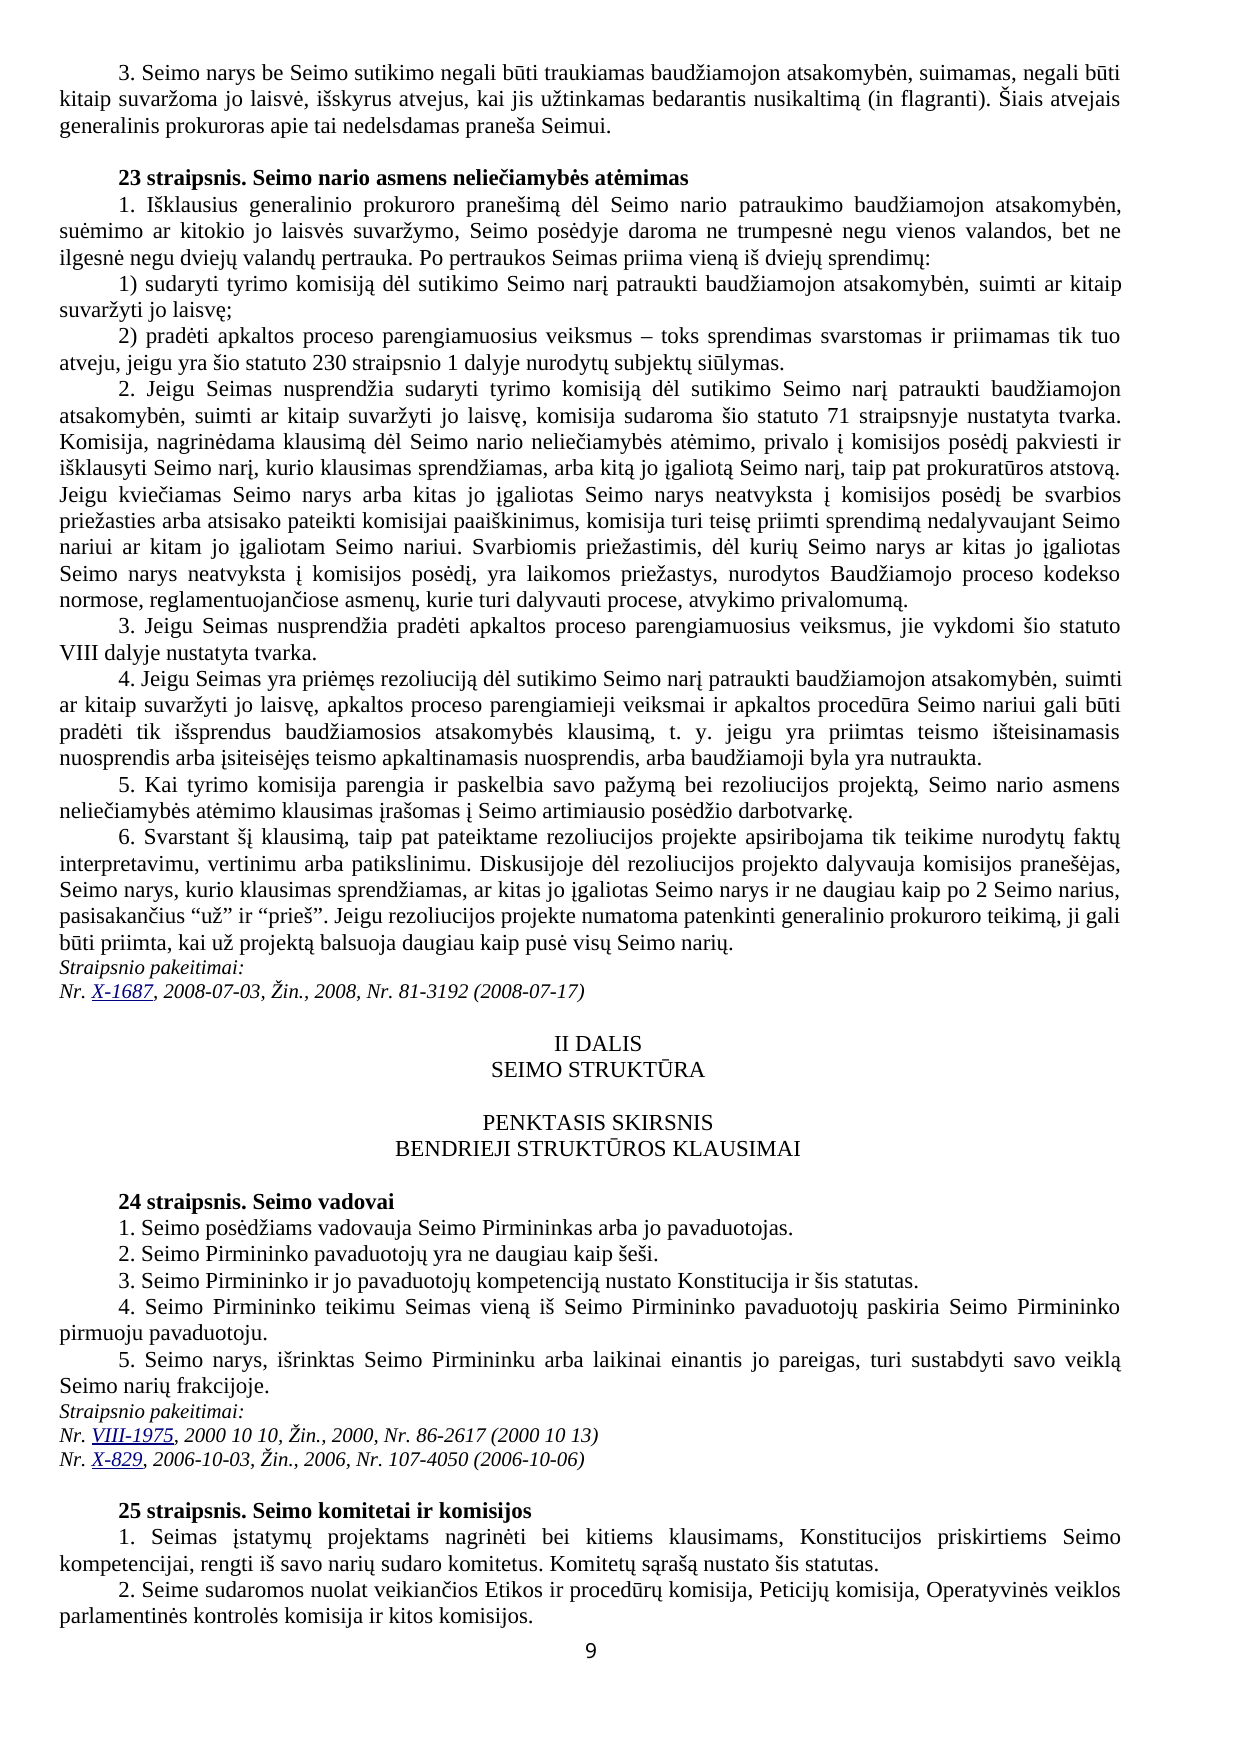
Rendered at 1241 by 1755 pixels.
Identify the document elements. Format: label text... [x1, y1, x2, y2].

text 2. Seime sudaromos nuolat veikiančios Etikos ir procedūrų komisija, Peticijų komisija, Operatyvinės veiklos parlamentinės kontrolės komisija ir kitos komisijos. [59, 1576, 1122, 1629]
text 3. Seimo Pirmininko ir jo pavaduotojų kompetenciją nustato Konstitucija ir šis statutas. [59, 1267, 1122, 1293]
text 2. Seimo Pirmininko pavaduotojų yra ne daugiau kaip šeši. [59, 1240, 1122, 1267]
text 4. Seimo Pirmininko teikimu Seimas vieną iš Seimo Pirmininko pavaduotojų paskiria Seimo Pirmininko pirmuoju pavaduotoju. [59, 1293, 1122, 1346]
text Straipsnio pakeitimai: [59, 1398, 1122, 1423]
text Straipsnio pakeitimai: [59, 955, 1122, 979]
text 25 straipsnis. Seimo komitetai ir komisijos [59, 1497, 1122, 1523]
text SEIMO STRUKTŪRA [59, 1056, 1122, 1082]
text BENDRIEJI STRUKTŪROS KLAUSIMAI [59, 1135, 1122, 1161]
text 5. Kai tyrimo komisija parengia ir paskelbia savo pažymą bei rezoliucijos projektą, Seimo nario asmens neliečiamybės atėmimo klausimas įrašomas į Seimo artimiausio posėdžio darbotvarkę. [59, 771, 1122, 823]
text 2) pradėti apkaltos proceso parengiamuosius veiksmus – toks sprendimas svarstomas ir priimamas tik tuo atveju, jeigu yra šio statuto 230 straipsnio 1 dalyje nurodytų subjektų siūlymas. [59, 323, 1122, 375]
text 1. Seimo posėdžiams vadovauja Seimo Pirmininkas arba jo pavaduotojas. [59, 1214, 1122, 1240]
text 2. Jeigu Seimas nusprendžia sudaryti tyrimo komisiją dėl sutikimo Seimo narį patraukti baudžiamojon atsakomybėn, suimti ar kitaip suvaržyti jo laisvę, komisija sudaroma šio statuto 71 straipsnyje nustatyta tvarka. Komisija, nagrinėdama klausimą dėl Seimo nario neliečiamybės atėmimo, privalo į komisijos posėdį pakviesti ir išklausyti Seimo narį, kurio klausimas sprendžiamas, arba kitą jo įgaliotą Seimo narį, taip pat prokuratūros atstovą. Jeigu kviečiamas Seimo narys arba kitas jo įgaliotas Seimo narys neatvyksta į komisijos posėdį be svarbios priežasties arba atsisako pateikti komisijai paaiškinimus, komisija turi teisę priimti sprendimą nedalyvaujant Seimo nariui ar kitam jo įgaliotam Seimo nariui. Svarbiomis priežastimis, dėl kurių Seimo narys ar kitas jo įgaliotas Seimo narys neatvyksta į komisijos posėdį, yra laikomos priežastys, nurodytos Baudžiamojo proceso kodekso normose, reglamentuojančiose asmenų, kurie turi dalyvauti procese, atvykimo privalomumą. [59, 375, 1122, 612]
text 1) sudaryti tyrimo komisiją dėl sutikimo Seimo narį patraukti baudžiamojon atsakomybėn, suimti ar kitaip suvaržyti jo laisvę; [59, 270, 1122, 323]
text 24 straipsnis. Seimo vadovai [59, 1188, 1122, 1214]
text 3. Seimo narys be Seimo sutikimo negali būti traukiamas baudžiamojon atsakomybėn, suimamas, negali būti kitaip suvaržoma jo laisvė, išskyrus atvejus, kai jis užtinkamas bedarantis nusikaltimą (in flagranti). Šiais atvejais generalinis prokuroras apie tai nedelsdamas praneša Seimui. [59, 59, 1122, 138]
text Nr. X-829, 2006-10-03, Žin., 2006, Nr. 107-4050 (2006-10-06) [59, 1447, 1122, 1471]
text 3. Jeigu Seimas nusprendžia pradėti apkaltos proceso parengiamuosius veiksmus, jie vykdomi šio statuto VIII dalyje nustatyta tvarka. [59, 612, 1122, 665]
text 4. Jeigu Seimas yra priėmęs rezoliuciją dėl sutikimo Seimo narį patraukti baudžiamojon atsakomybėn, suimti ar kitaip suvaržyti jo laisvę, apkaltos proceso parengiamieji veiksmai ir apkaltos procedūra Seimo nariui gali būti pradėti tik išsprendus baudžiamosios atsakomybės klausimą, t. y. jeigu yra priimtas teismo išteisinamasis nuosprendis arba įsiteisėjęs teismo apkaltinamasis nuosprendis, arba baudžiamoji byla yra nutraukta. [59, 665, 1122, 771]
text 6. Svarstant šį klausimą, taip pat pateiktame rezoliucijos projekte apsiribojama tik teikime nurodytų faktų interpretavimu, vertinimu arba patikslinimu. Diskusijoje dėl rezoliucijos projekto dalyvauja komisijos pranešėjas, Seimo narys, kurio klausimas sprendžiamas, ar kitas jo įgaliotas Seimo narys ir ne daugiau kaip po 2 Seimo narius, pasisakančius “už” ir “prieš”. Jeigu rezoliucijos projekte numatoma patenkinti generalinio prokuroro teikimą, ji gali būti priimta, kai už projektą balsuoja daugiau kaip pusė visų Seimo narių. [59, 823, 1122, 955]
text Nr. VIII-1975, 2000 10 10, Žin., 2000, Nr. 86-2617 (2000 10 13) [59, 1423, 1122, 1447]
text 1. Seimas įstatymų projektams nagrinėti bei kitiems klausimams, Konstitucijos priskirtiems Seimo kompetencijai, rengti iš savo narių sudaro komitetus. Komitetų sąrašą nustato šis statutas. [59, 1523, 1122, 1576]
text 5. Seimo narys, išrinktas Seimo Pirmininku arba laikinai einantis jo pareigas, turi sustabdyti savo veiklą Seimo narių frakcijoje. [59, 1346, 1122, 1398]
text Nr. X-1687, 2008-07-03, Žin., 2008, Nr. 81-3192 (2008-07-17) [59, 979, 1122, 1003]
text II DALIS [59, 1029, 1122, 1056]
text 23 straipsnis. Seimo nario asmens neliečiamybės atėmimas [59, 164, 1122, 191]
text PENKTASIS SKIRSNIS [59, 1109, 1122, 1135]
text 1. Išklausius generalinio prokuroro pranešimą dėl Seimo nario patraukimo baudžiamojon atsakomybėn, suėmimo ar kitokio jo laisvės suvaržymo, Seimo posėdyje daroma ne trumpesnė negu vienos valandos, bet ne ilgesnė negu dviejų valandų pertrauka. Po pertraukos Seimas priima vieną iš dviejų sprendimų: [59, 191, 1122, 270]
